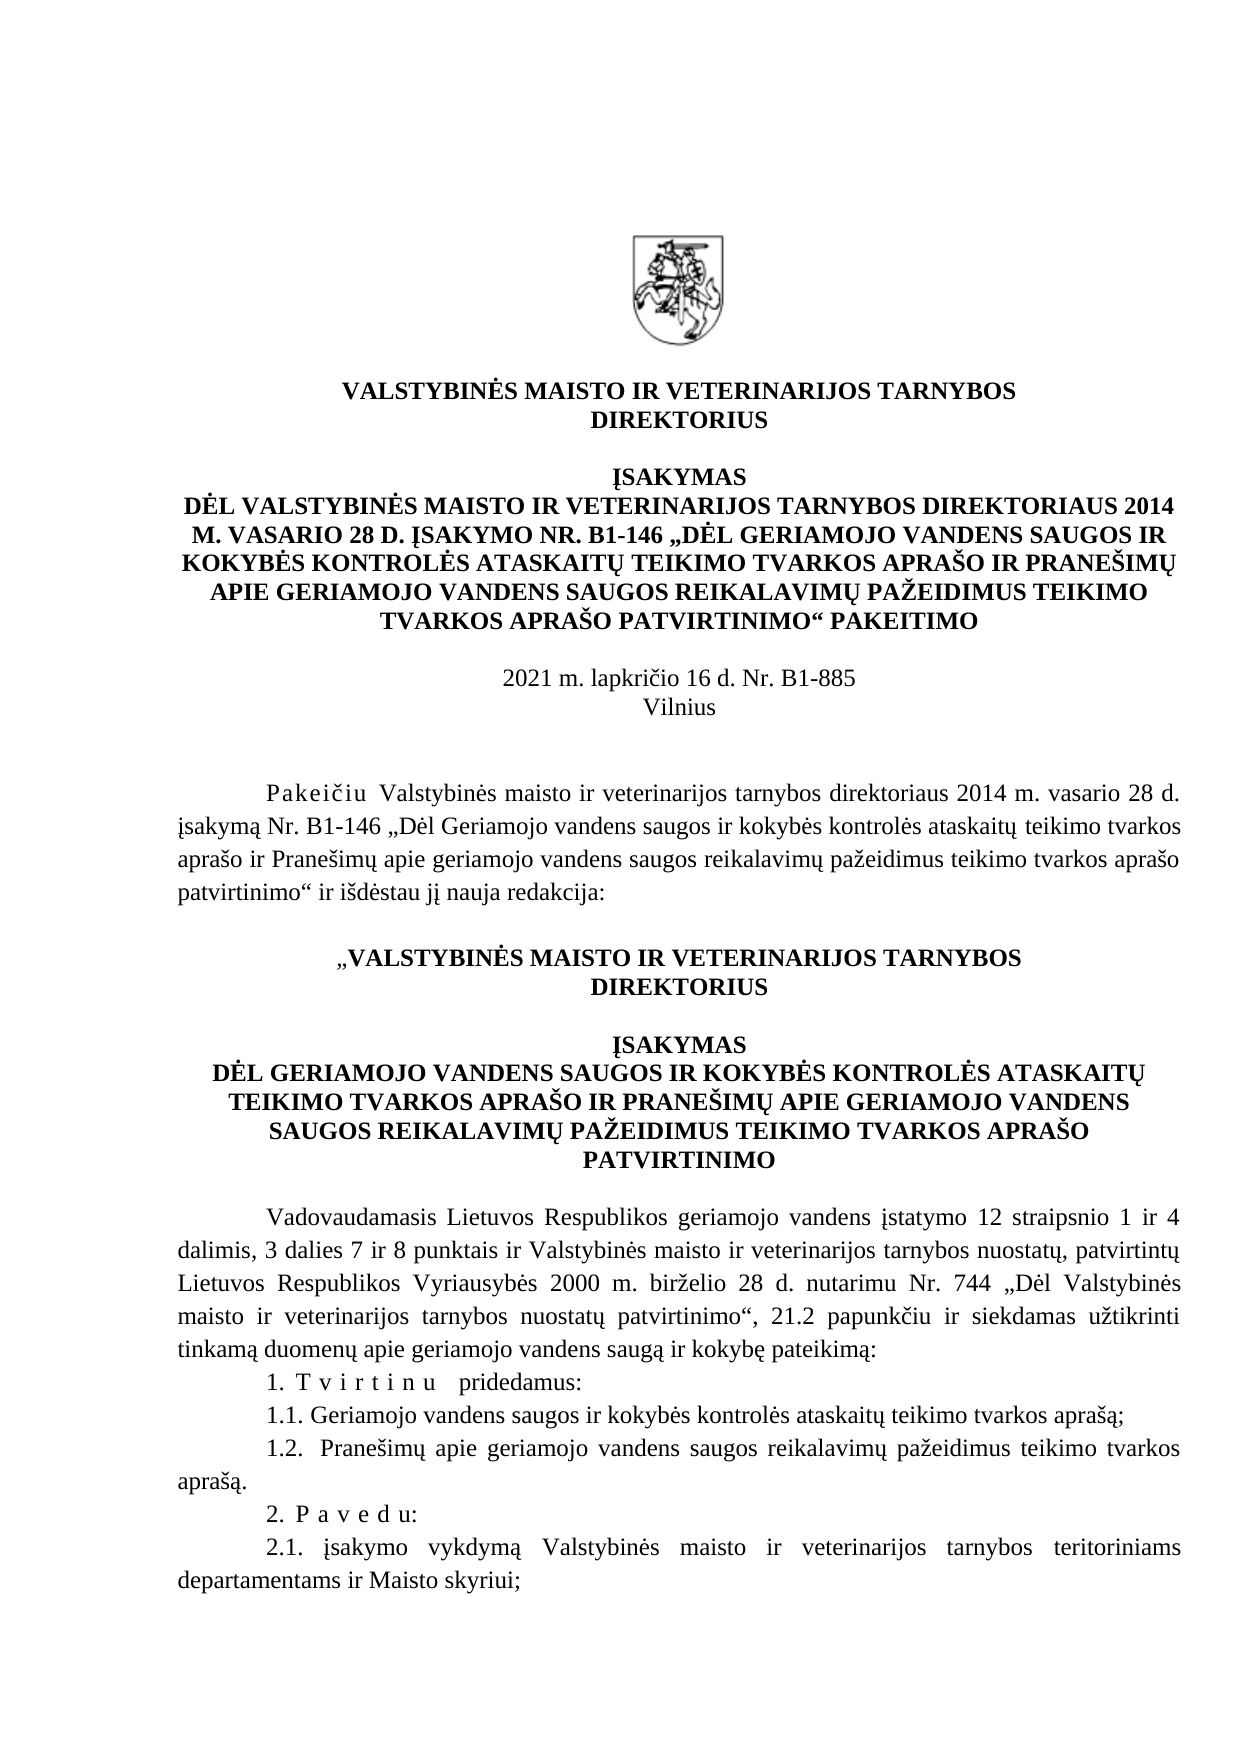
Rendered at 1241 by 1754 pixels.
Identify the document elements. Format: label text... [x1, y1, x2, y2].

text ĮSAKYMAS [177, 1030, 1181, 1058]
text 1. Tvirtinu pridedamus: [177, 1367, 1181, 1396]
text ĮSAKYMAS [177, 462, 1181, 491]
text „VALSTYBINĖS MAISTO IR VETERINARIJOS TARNYBOS [177, 943, 1181, 972]
text Pakeičiu Valstybinės maisto ir veterinarijos tarnybos direktoriaus 2014 m. vasario 28 d. įsakymą Nr. B1-146 „Dėl Geriamojo vandens saugos ir kokybės kontrolės ataskaitų teikimo tvarkos aprašo ir Pranešimų apie geriamojo vandens saugos reikalavimų pažeidimus teikimo tvarkos aprašo patvirtinimo“ ir išdėstau jį nauja redakcija: [177, 778, 1181, 906]
text Vadovaudamasis Lietuvos Respublikos geriamojo vandens įstatymo 12 straipsnio 1 ir 4 dalimis, 3 dalies 7 ir 8 punktais ir Valstybinės maisto ir veterinarijos tarnybos nuostatų, patvirtintų Lietuvos Respublikos Vyriausybės 2000 m. birželio 28 d. nutarimu Nr. 744 „Dėl Valstybinės maisto ir veterinarijos tarnybos nuostatų patvirtinimo“, 21.2 papunkčiu ir siekdamas užtikrinti tinkamą duomenų apie geriamojo vandens saugą ir kokybę pateikimą: [177, 1202, 1181, 1363]
text DĖL GERIAMOJO VANDENS SAUGOS IR KOKYBĖS KONTROLĖS ATASKAITŲ TEIKIMO TVARKOS APRAŠO IR PRANEŠIMŲ APIE GERIAMOJO VANDENS SAUGOS REIKALAVIMŲ PAŽEIDIMUS TEIKIMO TVARKOS APRAŠO PATVIRTINIMO [177, 1058, 1181, 1173]
text DĖL VALSTYBINĖS MAISTO IR VETERINARIJOS TARNYBOS DIREKTORIAUS 2014 M. VASARIO 28 D. ĮSAKYMO NR. B1-146 „DĖL GERIAMOJO VANDENS SAUGOS IR KOKYBĖS KONTROLĖS ATASKAITŲ TEIKIMO TVARKOS APRAŠO IR PRANEŠIMŲ APIE GERIAMOJO VANDENS SAUGOS REIKALAVIMŲ PAŽEIDIMUS TEIKIMO TVARKOS APRAŠO PATVIRTINIMO“ PAKEITIMO [177, 491, 1181, 635]
text Vilnius [177, 692, 1181, 721]
text DIREKTORIUS [177, 972, 1181, 1001]
text DIREKTORIUS [177, 405, 1181, 433]
text 2.1. įsakymo vykdymą Valstybinės maisto ir veterinarijos tarnybos teritoriniams departamentams ir Maisto skyriui; [177, 1532, 1181, 1594]
text 1.1. Geriamojo vandens saugos ir kokybės kontrolės ataskaitų teikimo tvarkos aprašą; [177, 1400, 1181, 1429]
text 1.2. Pranešimų apie geriamojo vandens saugos reikalavimų pažeidimus teikimo tvarkos aprašą. [177, 1433, 1181, 1495]
text 2021 m. lapkričio 16 d. Nr. B1-885 [177, 663, 1181, 692]
text 2. Pavedu: [177, 1499, 1181, 1528]
text VALSTYBINĖS MAISTO IR VETERINARIJOS TARNYBOS [177, 376, 1181, 405]
